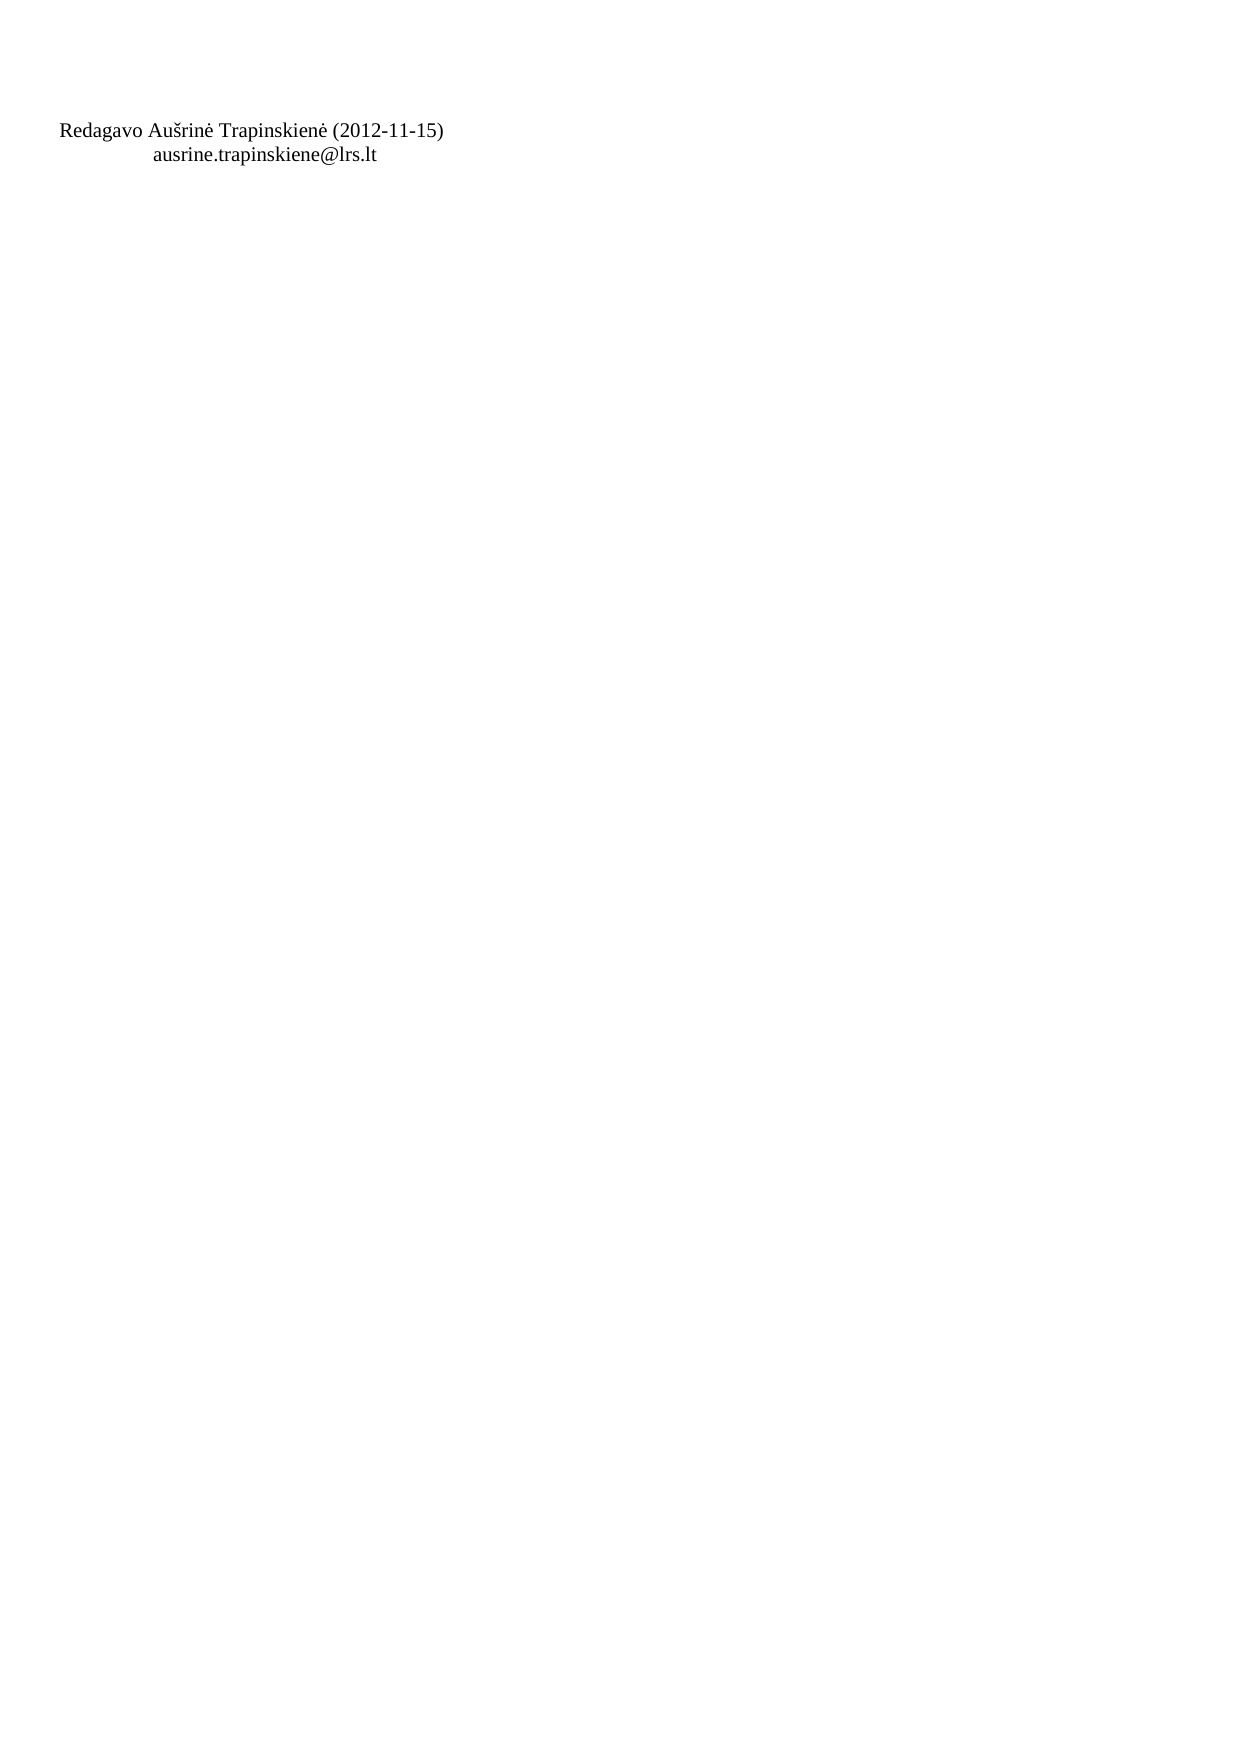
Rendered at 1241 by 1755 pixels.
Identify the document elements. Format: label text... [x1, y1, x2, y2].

text ausrine.trapinskiene@lrs.lt [59, 142, 1122, 166]
text Redagavo Aušrinė Trapinskienė (2012-11-15) [59, 118, 1122, 142]
